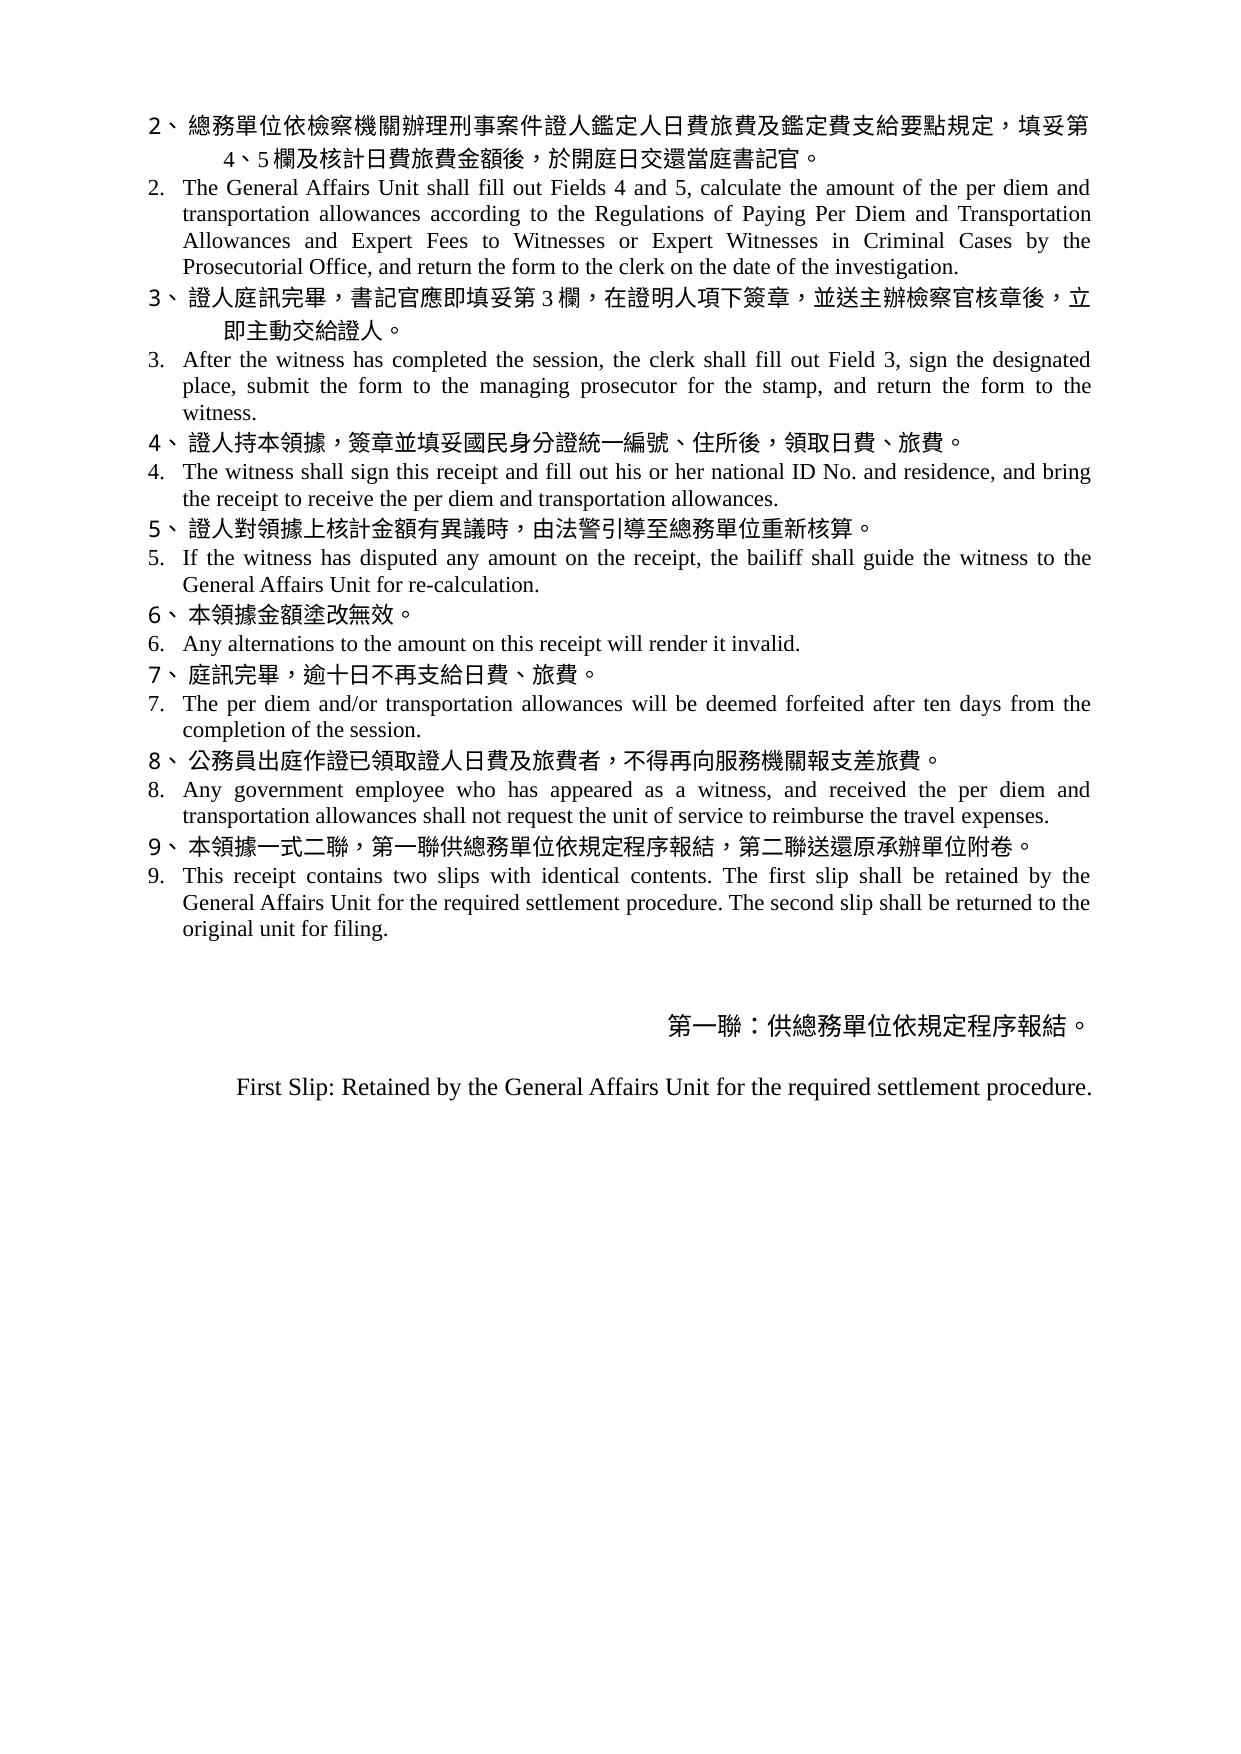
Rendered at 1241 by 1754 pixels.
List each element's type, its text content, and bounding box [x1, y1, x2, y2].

text 3. After the witness has completed the session, the clerk shall fill out Field 3, sign the designated place, submit the form to the managing prosecutor for the stamp, and return the form to the witness. [148, 346, 1093, 425]
text 8. Any government employee who has appeared as a witness, and received the per diem and transportation allowances shall not request the unit of service to reimburse the travel expenses. [148, 776, 1093, 829]
text 4. The witness shall sign this receipt and fill out his or her national ID No. and residence, and bring the receipt to receive the per diem and transportation allowances. [148, 458, 1093, 511]
text 6. Any alternations to the amount on this receipt will render it invalid. [148, 631, 1093, 657]
list 證人持本領據，簽章並填妥國民身分證統一編號、住所後，領取日費、旅費。 [148, 425, 1093, 458]
text 5. If the witness has disputed any amount on the receipt, the bailiff shall guide the witness to the General Affairs Unit for re-calculation. [148, 544, 1093, 597]
list 總務單位依檢察機關辦理刑事案件證人鑑定人日費旅費及鑑定費支給要點規定，填妥第4、5欄及核計日費旅費金額後，於開庭日交還當庭書記官。 [148, 107, 1093, 174]
text 7. The per diem and/or transportation allowances will be deemed forfeited after ten days from the completion of the session. [148, 690, 1093, 743]
list 公務員出庭作證已領取證人日費及旅費者，不得再向服務機關報支差旅費。 [148, 743, 1093, 776]
text First Slip: Retained by the General Affairs Unit for the required settlement procedure. [148, 1045, 1093, 1107]
list 本領據一式二聯，第一聯供總務單位依規定程序報結，第二聯送還原承辦單位附卷。 [148, 829, 1093, 862]
list 證人庭訊完畢，書記官應即填妥第3欄，在證明人項下簽章，並送主辦檢察官核章後，立即主動交給證人。 [148, 279, 1093, 346]
text 9. This receipt contains two slips with identical contents. The first slip shall be retained by the General Affairs Unit for the required settlement procedure. The second slip shall be returned to the original unit for filing. [148, 862, 1093, 941]
list 本領據金額塗改無效。 [148, 597, 1093, 631]
text 2. The General Affairs Unit shall fill out Fields 4 and 5, calculate the amount of the per diem and transportation allowances according to the Regulations of Paying Per Diem and Transportation Allowances and Expert Fees to Witnesses or Expert Witnesses in Criminal Cases by the Prosecutorial Office, and return the form to the clerk on the date of the investigation. [148, 174, 1093, 279]
text 第一聯：供總務單位依規定程序報結。 [148, 982, 1093, 1045]
list 證人對領據上核計金額有異議時，由法警引導至總務單位重新核算。 [148, 511, 1093, 544]
list 庭訊完畢，逾十日不再支給日費、旅費。 [148, 657, 1093, 690]
